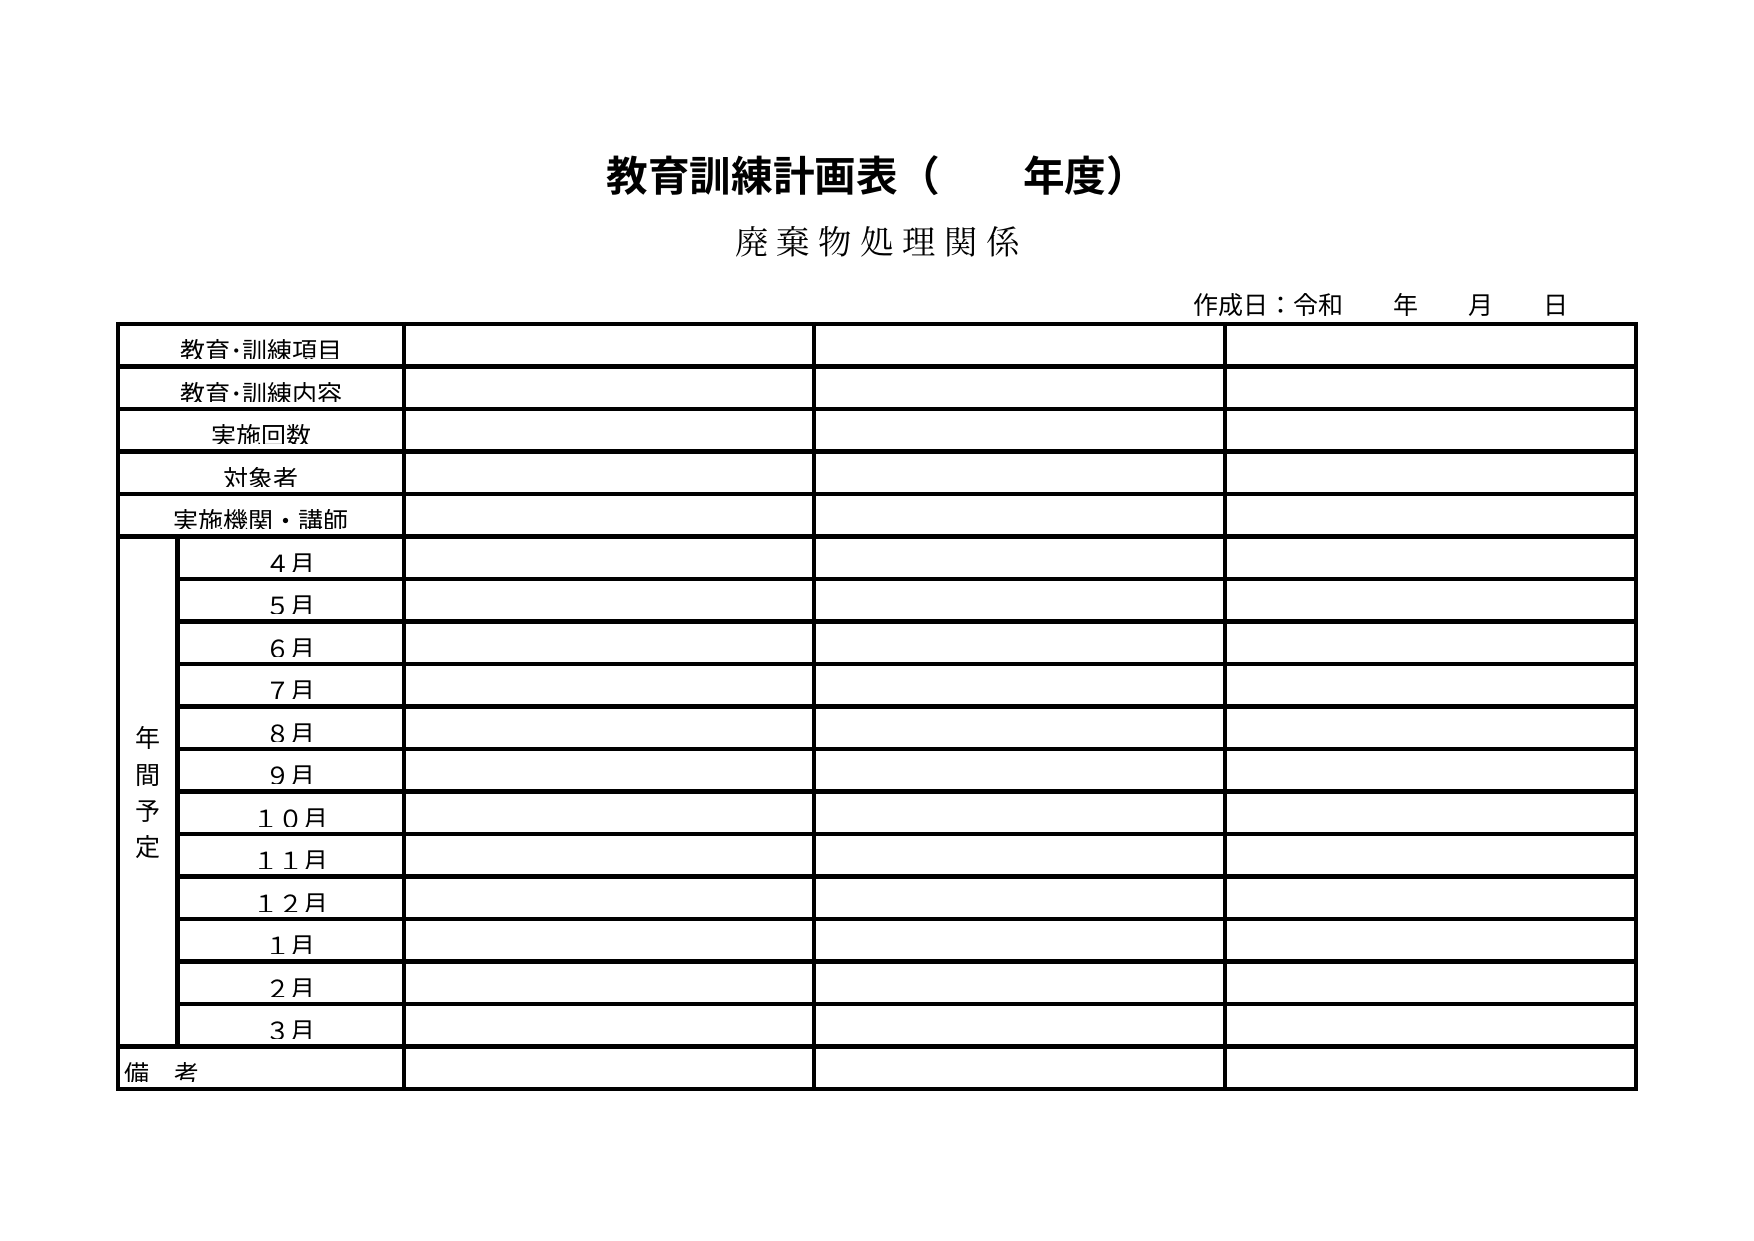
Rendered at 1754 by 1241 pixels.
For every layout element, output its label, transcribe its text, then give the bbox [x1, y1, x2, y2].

table_cell [406, 581, 812, 619]
table_cell [816, 964, 1223, 1002]
table_cell ８月 [180, 709, 402, 747]
table_cell １２月 [180, 879, 402, 917]
table_cell [1227, 879, 1634, 917]
table_cell 年間予定 [120, 539, 175, 1044]
table_cell [1227, 539, 1634, 577]
table_cell [816, 921, 1223, 959]
table_cell [816, 411, 1223, 449]
table_cell [816, 751, 1223, 789]
table_cell [816, 496, 1223, 534]
table_cell 実施機関・講師 [120, 496, 402, 534]
table_cell [816, 454, 1223, 492]
table_cell [1227, 581, 1634, 619]
table_cell [816, 836, 1223, 874]
table_cell [1227, 496, 1634, 534]
table_cell [816, 581, 1223, 619]
table_cell ７月 [180, 666, 402, 704]
table_header 教育･訓練項目 [120, 326, 402, 364]
table_cell ２月 [180, 964, 402, 1002]
table_header [1227, 326, 1634, 364]
table_cell [1227, 666, 1634, 704]
table_cell [1227, 369, 1634, 407]
table_cell [816, 1006, 1223, 1044]
table_cell [1227, 1006, 1634, 1044]
table_cell [406, 964, 812, 1002]
table_cell [1227, 411, 1634, 449]
table_cell 対象者 [120, 454, 402, 492]
table_cell [406, 1049, 812, 1087]
table_cell １月 [180, 921, 402, 959]
table_cell [406, 794, 812, 832]
table_cell [1227, 794, 1634, 832]
table_cell [406, 454, 812, 492]
table_header [406, 326, 812, 364]
table_cell [816, 794, 1223, 832]
table_cell [816, 879, 1223, 917]
table_cell [406, 666, 812, 704]
table_cell [1227, 454, 1634, 492]
table_cell ９月 [180, 751, 402, 789]
table_cell [816, 1049, 1223, 1087]
table_cell [406, 369, 812, 407]
table_cell 実施回数 [120, 411, 402, 449]
table_cell [816, 539, 1223, 577]
table_cell ５月 [180, 581, 402, 619]
table_cell [1227, 1049, 1634, 1087]
table_cell [406, 624, 812, 662]
table_cell [1227, 836, 1634, 874]
table_cell [406, 411, 812, 449]
table_cell [816, 666, 1223, 704]
table_cell [406, 1006, 812, 1044]
table_cell [1227, 964, 1634, 1002]
title 教育訓練計画表（ 年度） [118, 143, 1636, 203]
table_cell [406, 751, 812, 789]
table_cell [1227, 921, 1634, 959]
table_cell [1227, 624, 1634, 662]
table_cell [816, 624, 1223, 662]
table_cell [816, 709, 1223, 747]
table_cell ３月 [180, 1006, 402, 1044]
table_cell [406, 921, 812, 959]
table_cell ４月 [180, 539, 402, 577]
text 作成日：令和 年 月 日 [118, 286, 1636, 322]
text 廃 棄 物 処 理 関 係 [118, 216, 1636, 264]
table_cell [1227, 709, 1634, 747]
table_cell [406, 496, 812, 534]
table_cell [406, 879, 812, 917]
table_cell [406, 539, 812, 577]
table_cell 教育･訓練内容 [120, 369, 402, 407]
table_cell １１月 [180, 836, 402, 874]
table_cell １０月 [180, 794, 402, 832]
table_header [816, 326, 1223, 364]
table_cell 備 考 [120, 1049, 402, 1087]
table_cell [1227, 751, 1634, 789]
table_cell [406, 836, 812, 874]
table_cell [816, 369, 1223, 407]
table_cell ６月 [180, 624, 402, 662]
table_cell [406, 709, 812, 747]
